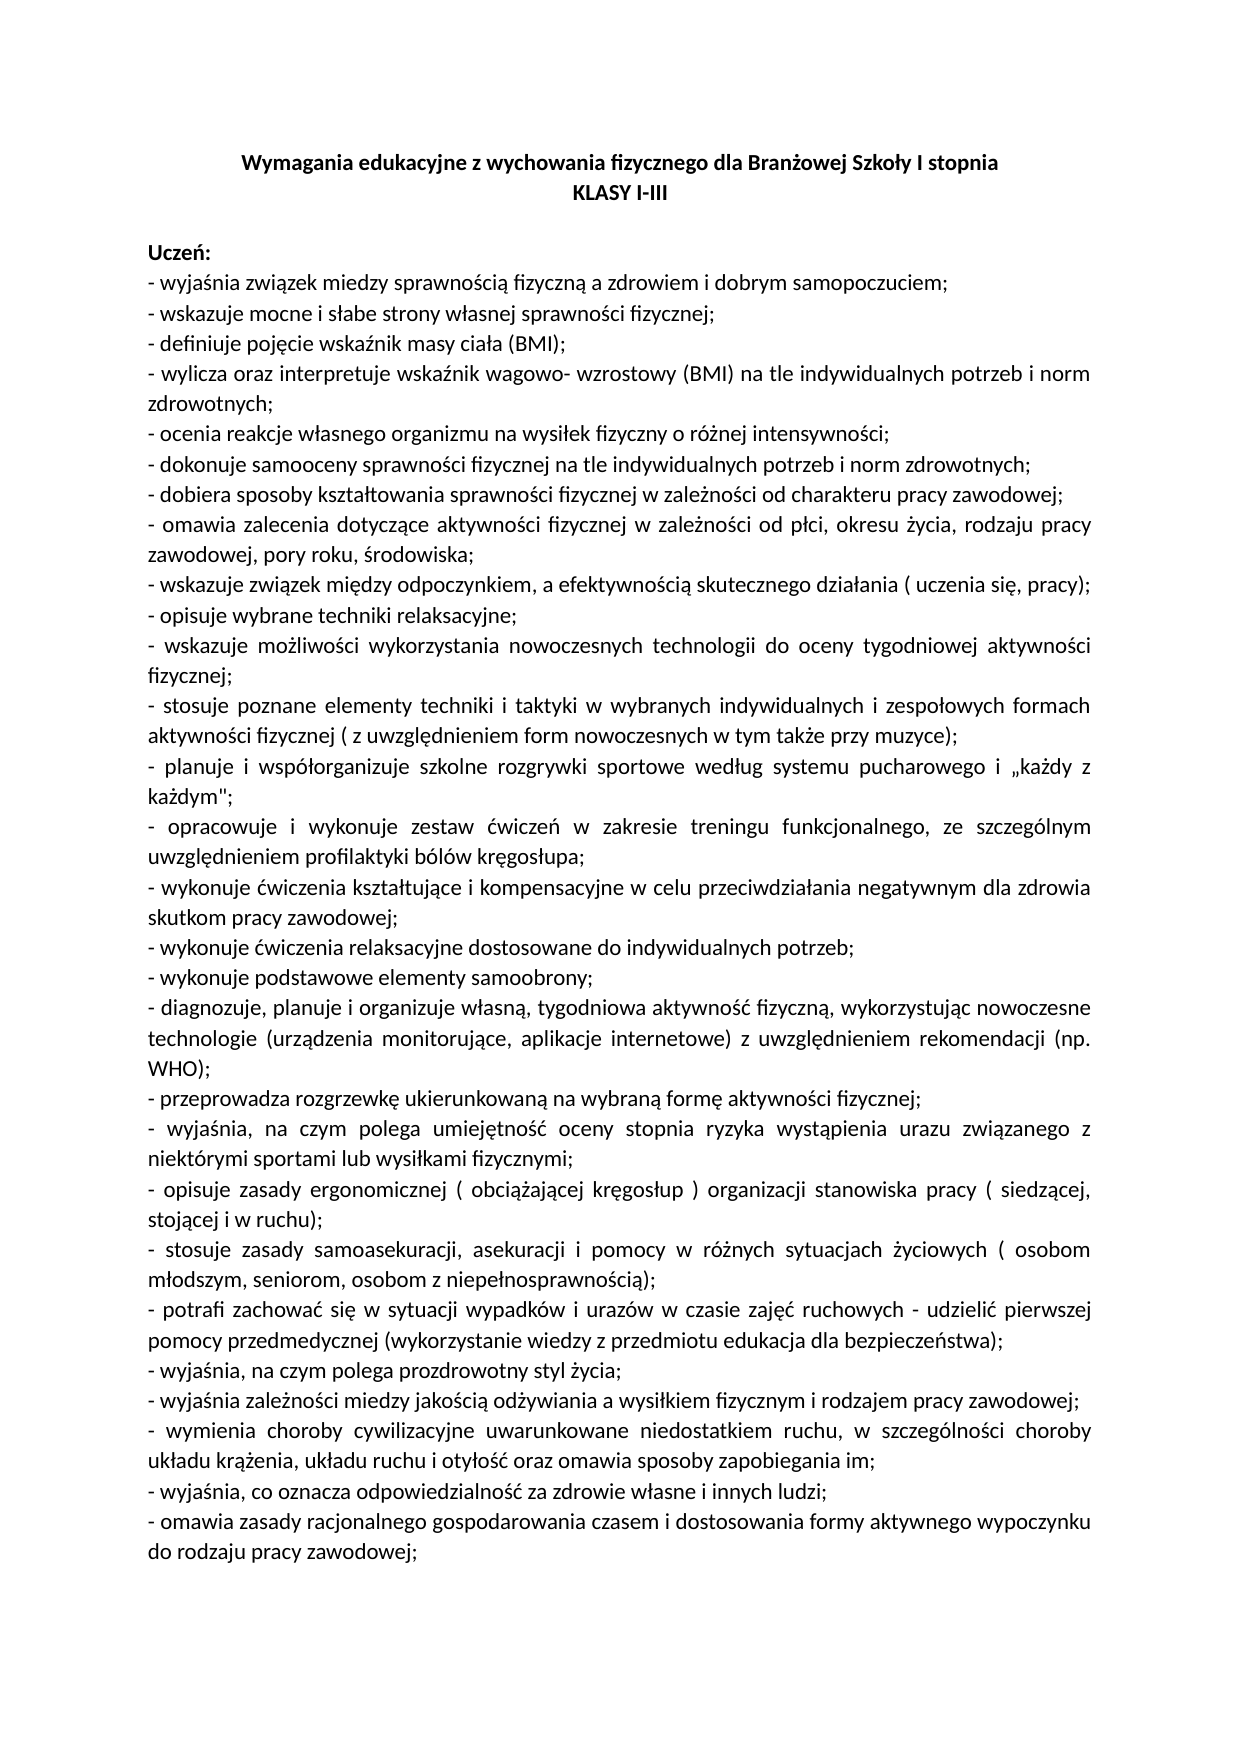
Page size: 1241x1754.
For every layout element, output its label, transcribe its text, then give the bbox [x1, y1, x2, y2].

text - wskazuje możliwości wykorzystania nowoczesnych technologii do oceny tygodniowej aktywności fizycznej; [148, 631, 1093, 689]
text - wyjaśnia zależności miedzy jakością odżywiania a wysiłkiem fizycznym i rodzajem pracy zawodowej; [148, 1386, 1093, 1414]
text - wyjaśnia, co oznacza odpowiedzialność za zdrowie własne i innych ludzi; [148, 1477, 1093, 1505]
text - dokonuje samooceny sprawności fizycznej na tle indywidualnych potrzeb i norm zdrowotnych; [148, 450, 1093, 478]
text - stosuje poznane elementy techniki i taktyki w wybranych indywidualnych i zespołowych formach aktywności fizycznej ( z uwzględnieniem form nowoczesnych w tym także przy muzyce); [148, 691, 1093, 749]
text - wykonuje ćwiczenia relaksacyjne dostosowane do indywidualnych potrzeb; [148, 933, 1093, 961]
text Wymagania edukacyjne z wychowania fizycznego dla Branżowej Szkoły I stopnia [148, 148, 1093, 176]
text - wyjaśnia, na czym polega umiejętność oceny stopnia ryzyka wystąpienia urazu związanego z niektórymi sportami lub wysiłkami fizycznymi; [148, 1114, 1093, 1172]
text - ocenia reakcje własnego organizmu na wysiłek fizyczny o różnej intensywności; [148, 419, 1093, 447]
text - wyjaśnia, na czym polega prozdrowotny styl życia; [148, 1356, 1093, 1384]
text - opracowuje i wykonuje zestaw ćwiczeń w zakresie treningu funkcjonalnego, ze szczególnym uwzględnieniem profilaktyki bólów kręgosłupa; [148, 812, 1093, 870]
text - przeprowadza rozgrzewkę ukierunkowaną na wybraną formę aktywności fizycznej; [148, 1084, 1093, 1112]
text - dobiera sposoby kształtowania sprawności fizycznej w zależności od charakteru pracy zawodowej; [148, 480, 1093, 508]
text - stosuje zasady samoasekuracji, asekuracji i pomocy w różnych sytuacjach życiowych ( osobom młodszym, seniorom, osobom z niepełnosprawnością); [148, 1235, 1093, 1293]
text - wymienia choroby cywilizacyjne uwarunkowane niedostatkiem ruchu, w szczególności choroby układu krążenia, układu ruchu i otyłość oraz omawia sposoby zapobiegania im; [148, 1416, 1093, 1474]
text - wykonuje podstawowe elementy samoobrony; [148, 963, 1093, 991]
text - definiuje pojęcie wskaźnik masy ciała (BMI); [148, 329, 1093, 357]
text - wylicza oraz interpretuje wskaźnik wagowo- wzrostowy (BMI) na tle indywidualnych potrzeb i norm zdrowotnych; [148, 359, 1093, 417]
text - opisuje zasady ergonomicznej ( obciążającej kręgosłup ) organizacji stanowiska pracy ( siedzącej, stojącej i w ruchu); [148, 1175, 1093, 1233]
text - diagnozuje, planuje i organizuje własną, tygodniowa aktywność fizyczną, wykorzystując nowoczesne technologie (urządzenia monitorujące, aplikacje internetowe) z uwzględnieniem rekomendacji (np. WHO); [148, 993, 1093, 1082]
text - omawia zalecenia dotyczące aktywności fizycznej w zależności od płci, okresu życia, rodzaju pracy zawodowej, pory roku, środowiska; [148, 510, 1093, 568]
text - wskazuje związek między odpoczynkiem, a efektywnością skutecznego działania ( uczenia się, pracy); [148, 571, 1093, 598]
text KLASY I-III [148, 178, 1093, 206]
text - potrafi zachować się w sytuacji wypadków i urazów w czasie zajęć ruchowych - udzielić pierwszej pomocy przedmedycznej (wykorzystanie wiedzy z przedmiotu edukacja dla bezpieczeństwa); [148, 1296, 1093, 1354]
text - wskazuje mocne i słabe strony własnej sprawności fizycznej; [148, 299, 1093, 327]
text - planuje i współorganizuje szkolne rozgrywki sportowe według systemu pucharowego i „każdy z każdym"; [148, 752, 1093, 810]
text - omawia zasady racjonalnego gospodarowania czasem i dostosowania formy aktywnego wypoczynku do rodzaju pracy zawodowej; [148, 1507, 1093, 1565]
text - opisuje wybrane techniki relaksacyjne; [148, 601, 1093, 629]
text - wykonuje ćwiczenia kształtujące i kompensacyjne w celu przeciwdziałania negatywnym dla zdrowia skutkom pracy zawodowej; [148, 873, 1093, 931]
text - wyjaśnia związek miedzy sprawnością fizyczną a zdrowiem i dobrym samopoczuciem; [148, 268, 1093, 296]
text Uczeń: [148, 238, 1093, 266]
